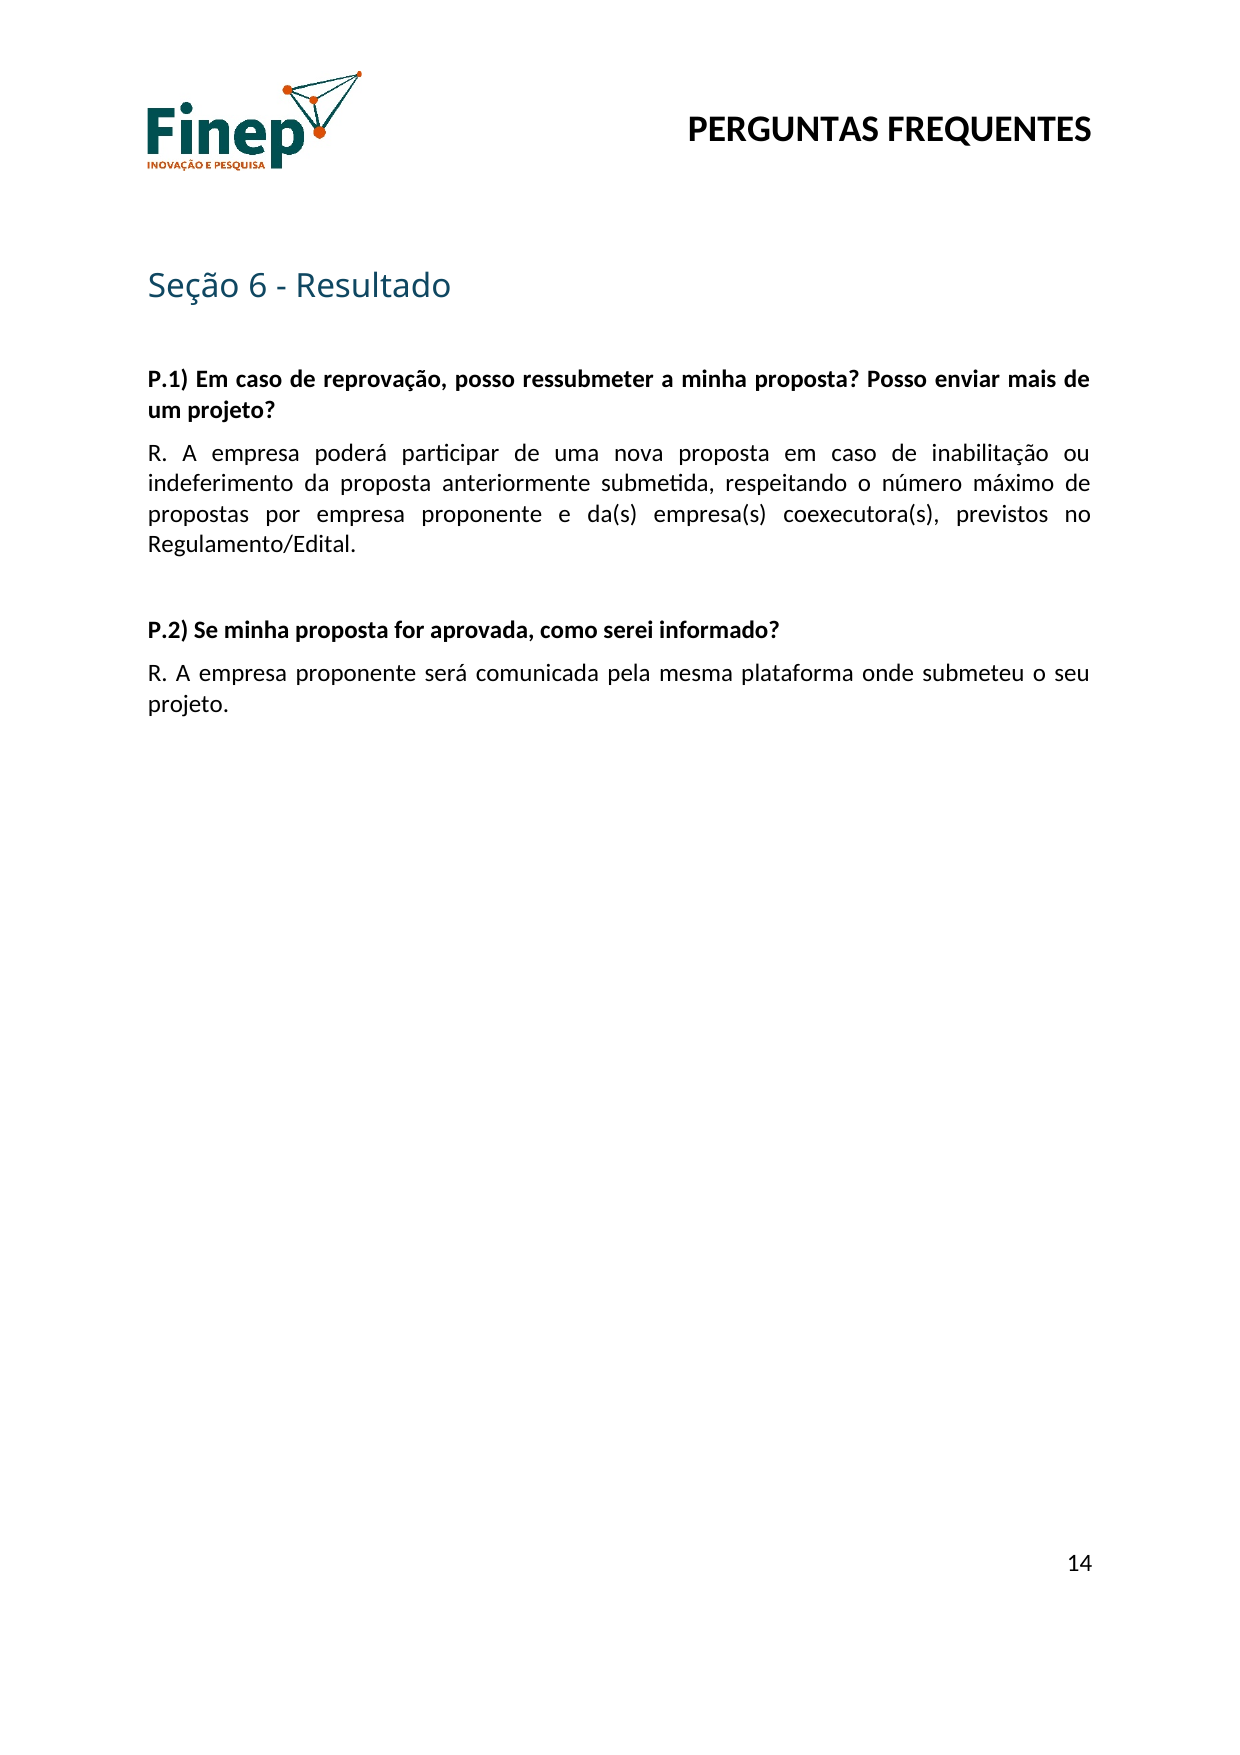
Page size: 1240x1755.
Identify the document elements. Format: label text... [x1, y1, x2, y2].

subtitle Seção 6 - Resultado [148, 262, 1092, 308]
text P.1) Em caso de reprovação, posso ressubmeter a minha proposta? Posso enviar mais de um projeto? [148, 363, 1092, 424]
text P.2) Se minha proposta for aprovada, como serei informado? [148, 614, 1092, 645]
text R. A empresa poderá participar de uma nova proposta em caso de inabilitação ou indeferimento da proposta anteriormente submetida, respeitando o número máximo de propostas por empresa proponente e da(s) empresa(s) coexecutora(s), previstos no Regulamento/Edital. [148, 437, 1092, 559]
text R. A empresa proponente será comunicada pela mesma plataforma onde submeteu o seu projeto. [148, 657, 1092, 718]
